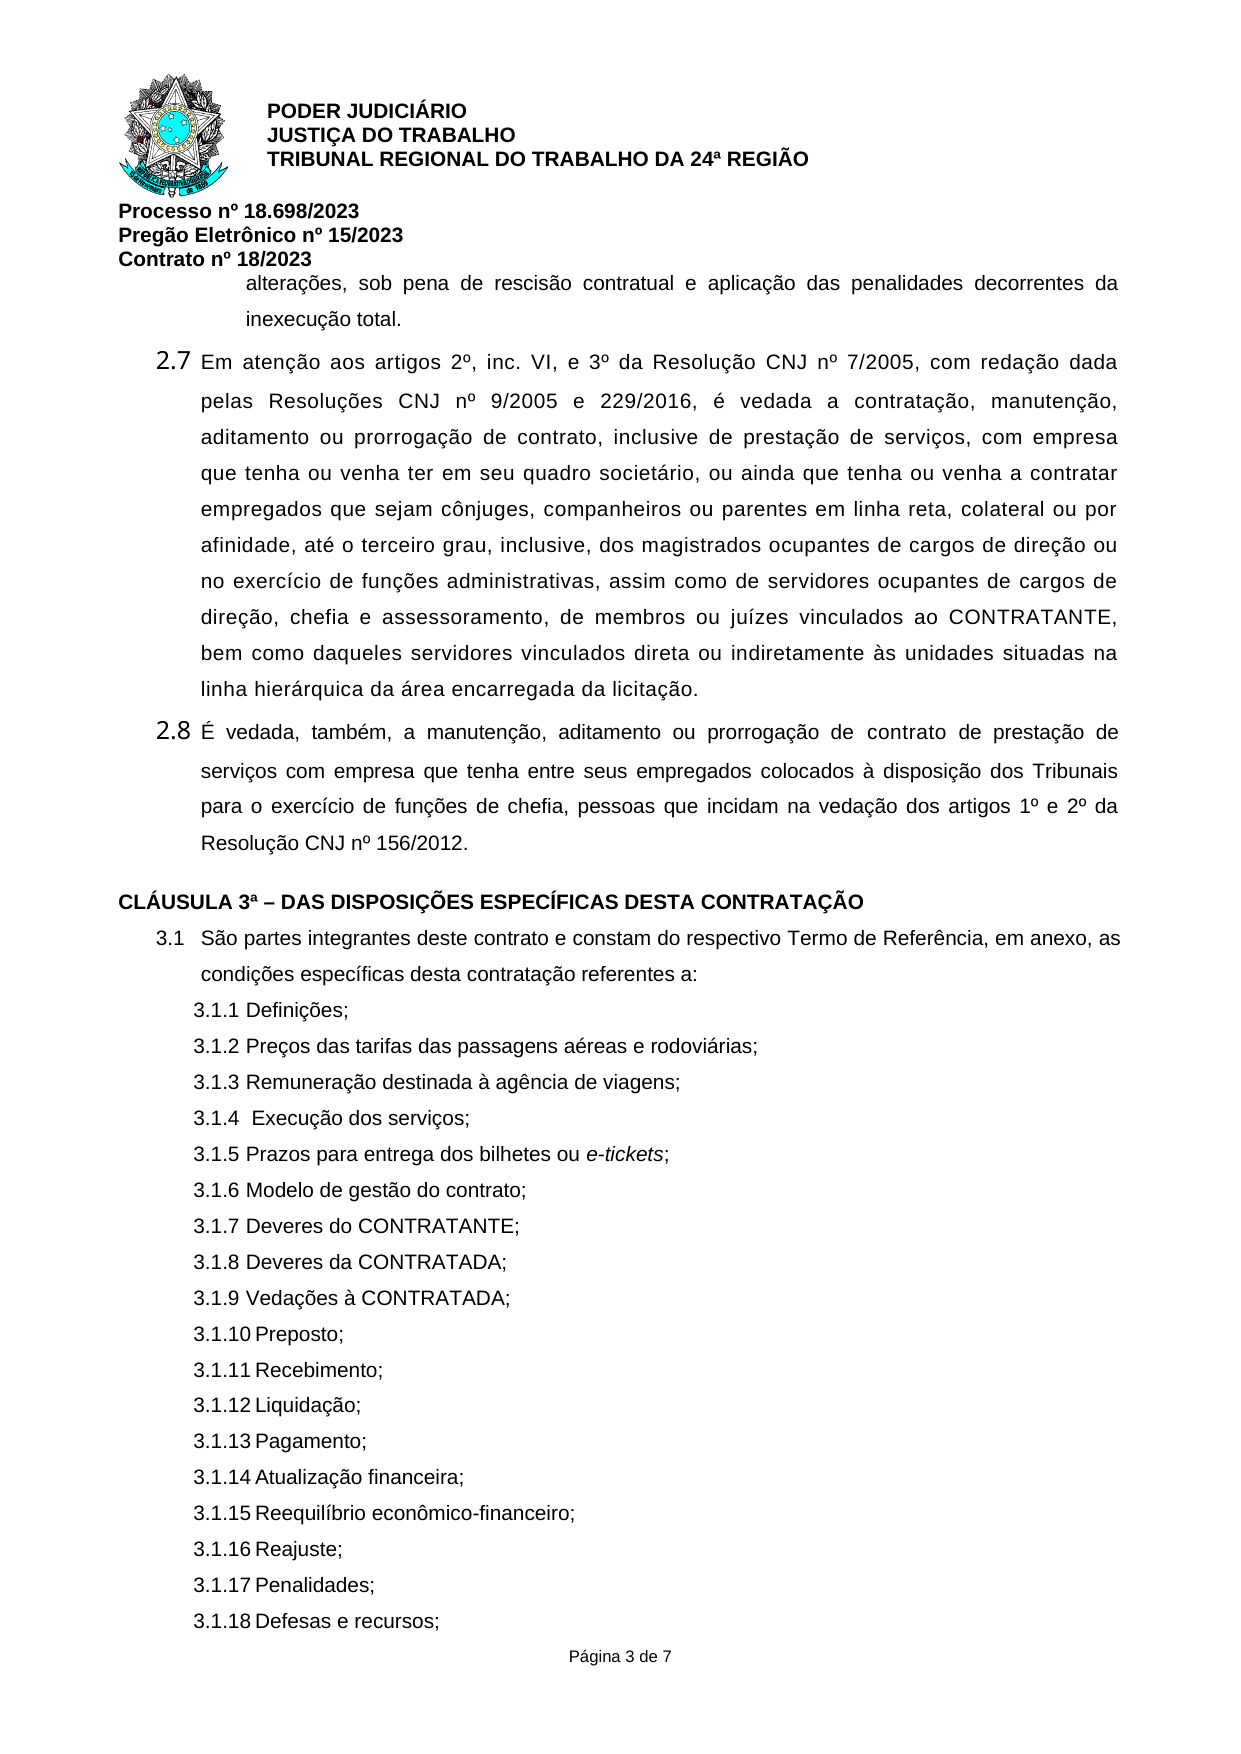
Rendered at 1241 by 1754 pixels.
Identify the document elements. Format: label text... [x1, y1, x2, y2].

list É vedada, também, a manutenção, aditamento ou prorrogação de contrato de prestação de serviços com empresa que tenha entre seus empregados colocados à disposição dos Tribunais para o exercício de funções de chefia, pessoas que incidam na vedação dos artigos 1º e 2º da Resolução CNJ nº 156/2012. [156, 712, 1119, 854]
list Prazos para entrega dos bilhetes ou e-tickets; [193, 1142, 1122, 1166]
list Reequilíbrio econômico-financeiro; [193, 1501, 1122, 1525]
list Penalidades; [193, 1573, 1122, 1597]
list São partes integrantes deste contrato e constam do respectivo Termo de Referência, em anexo, as condições específicas desta contratação referentes a: [156, 926, 1122, 986]
list Remuneração destinada à agência de viagens; [193, 1070, 1122, 1094]
text CLÁUSULA 3ª – DAS DISPOSIÇÕES ESPECÍFICAS DESTA CONTRATAÇÃO [118, 890, 1122, 914]
list Preposto; [193, 1321, 1122, 1345]
list Vedações à CONTRATADA; [193, 1286, 1122, 1309]
list Recebimento; [193, 1357, 1122, 1381]
list Preços das tarifas das passagens aéreas e rodoviárias; [193, 1034, 1122, 1058]
list Deveres da CONTRATADA; [193, 1249, 1122, 1273]
list Defesas e recursos; [193, 1609, 1122, 1633]
list Deveres do CONTRATANTE; [193, 1214, 1122, 1238]
list Em atenção aos artigos 2º, inc. VI, e 3º da Resolução CNJ nº 7/2005, com redação dada pelas Resoluções CNJ nº 9/2005 e 229/2016, é vedada a contratação, manutenção, aditamento ou prorrogação de contrato, inclusive de prestação de serviços, com empresa que tenha ou venha ter em seu quadro societário, ou ainda que tenha ou venha a contratar empregados que sejam cônjuges, companheiros ou parentes em linha reta, colateral ou por afinidade, até o terceiro grau, inclusive, dos magistrados ocupantes de cargos de direção ou no exercício de funções administrativas, assim como de servidores ocupantes de cargos de direção, chefia e assessoramento, de membros ou juízes vinculados ao CONTRATANTE, bem como daqueles servidores vinculados direta ou indiretamente às unidades situadas na linha hierárquica da área encarregada da licitação. [156, 343, 1119, 700]
list Atualização financeira; [193, 1465, 1122, 1489]
list Pagamento; [193, 1429, 1122, 1453]
list alterações, sob pena de rescisão contratual e aplicação das penalidades decorrentes da inexecução total. [193, 271, 1119, 331]
list Liquidação; [193, 1393, 1122, 1417]
list Reajuste; [193, 1537, 1122, 1561]
list Execução dos serviços; [193, 1106, 1122, 1130]
picture [118, 73, 230, 198]
list Modelo de gestão do contrato; [193, 1178, 1122, 1202]
list Definições; [193, 998, 1122, 1022]
